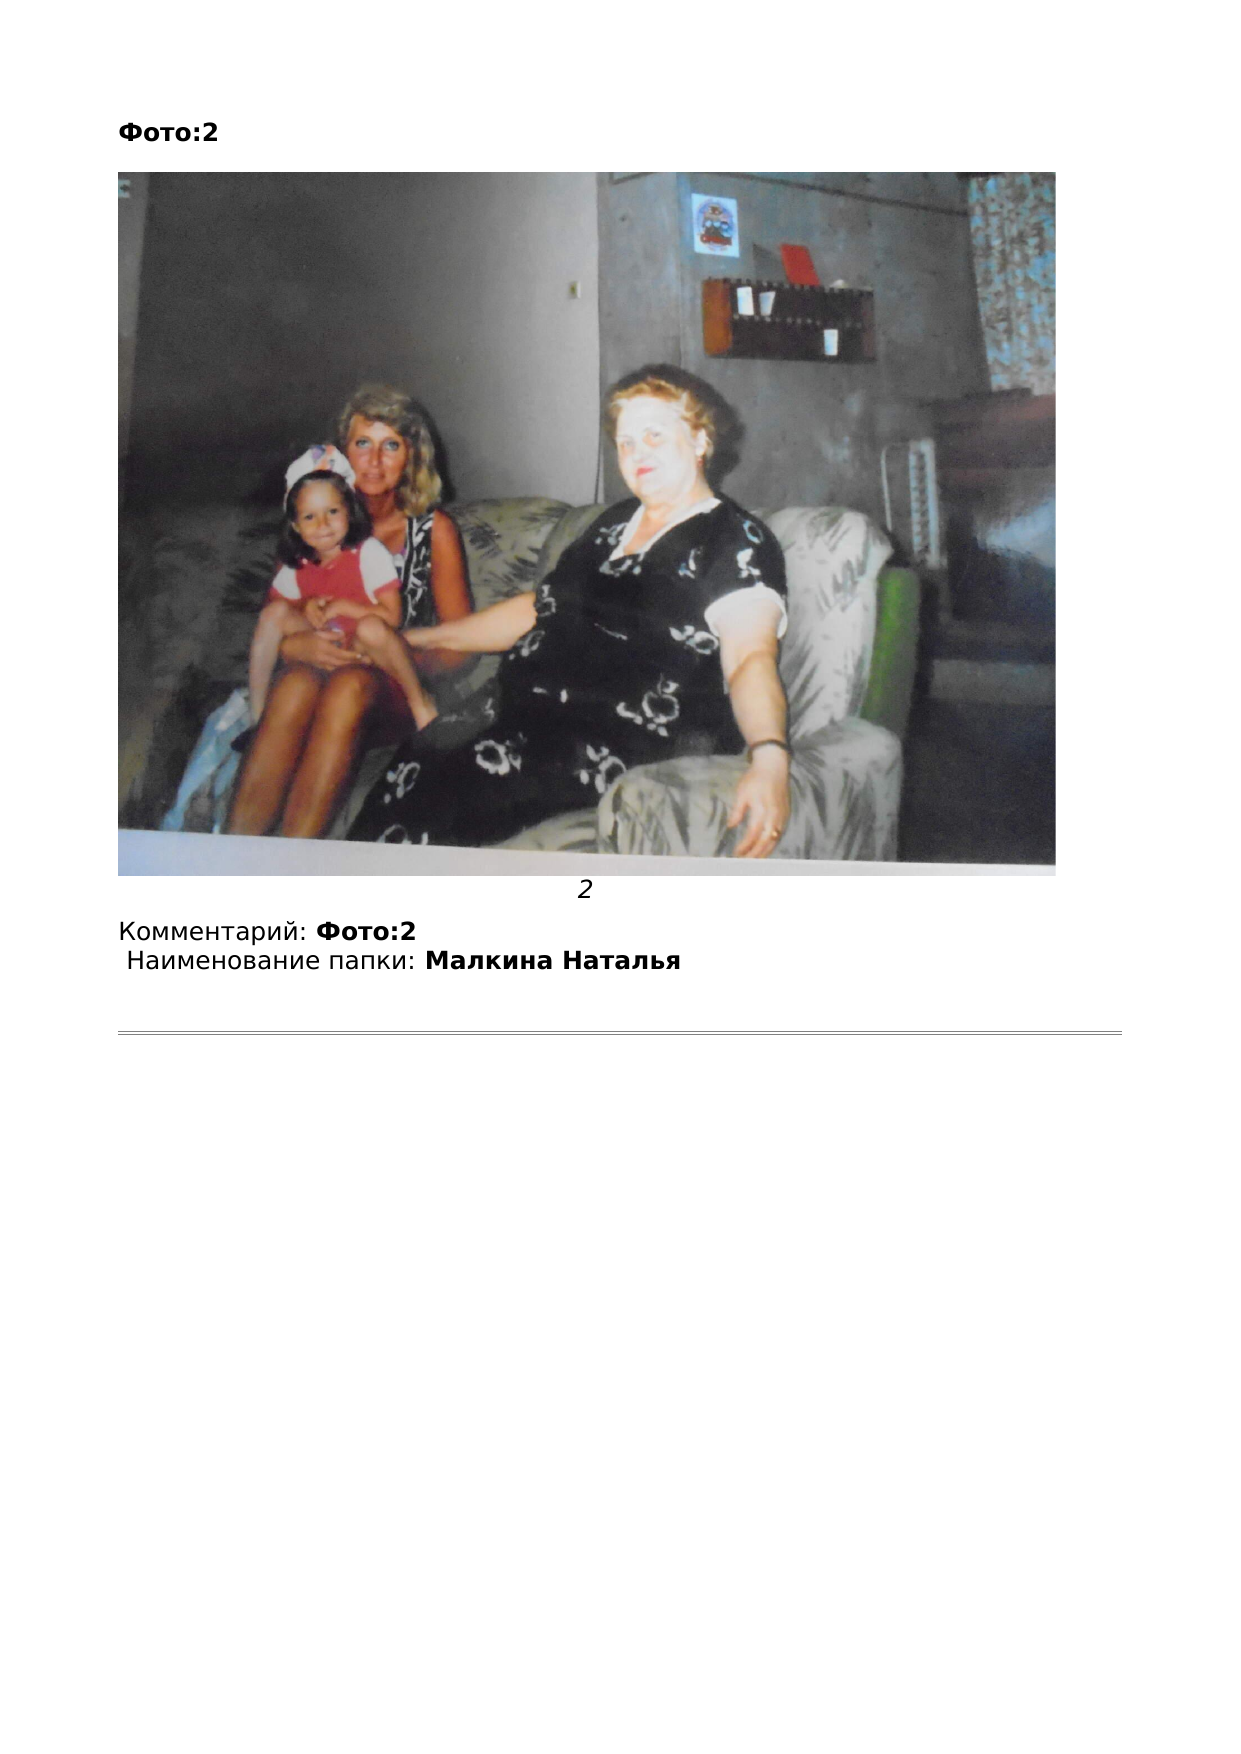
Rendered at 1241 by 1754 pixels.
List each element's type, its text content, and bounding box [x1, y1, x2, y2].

subtitle Фото:2 [118, 118, 1122, 147]
text Комментарий: Фото:2 Наименование папки: Малкина Наталья [118, 917, 1122, 1004]
text 2 [118, 876, 1056, 904]
picture [118, 172, 1056, 876]
